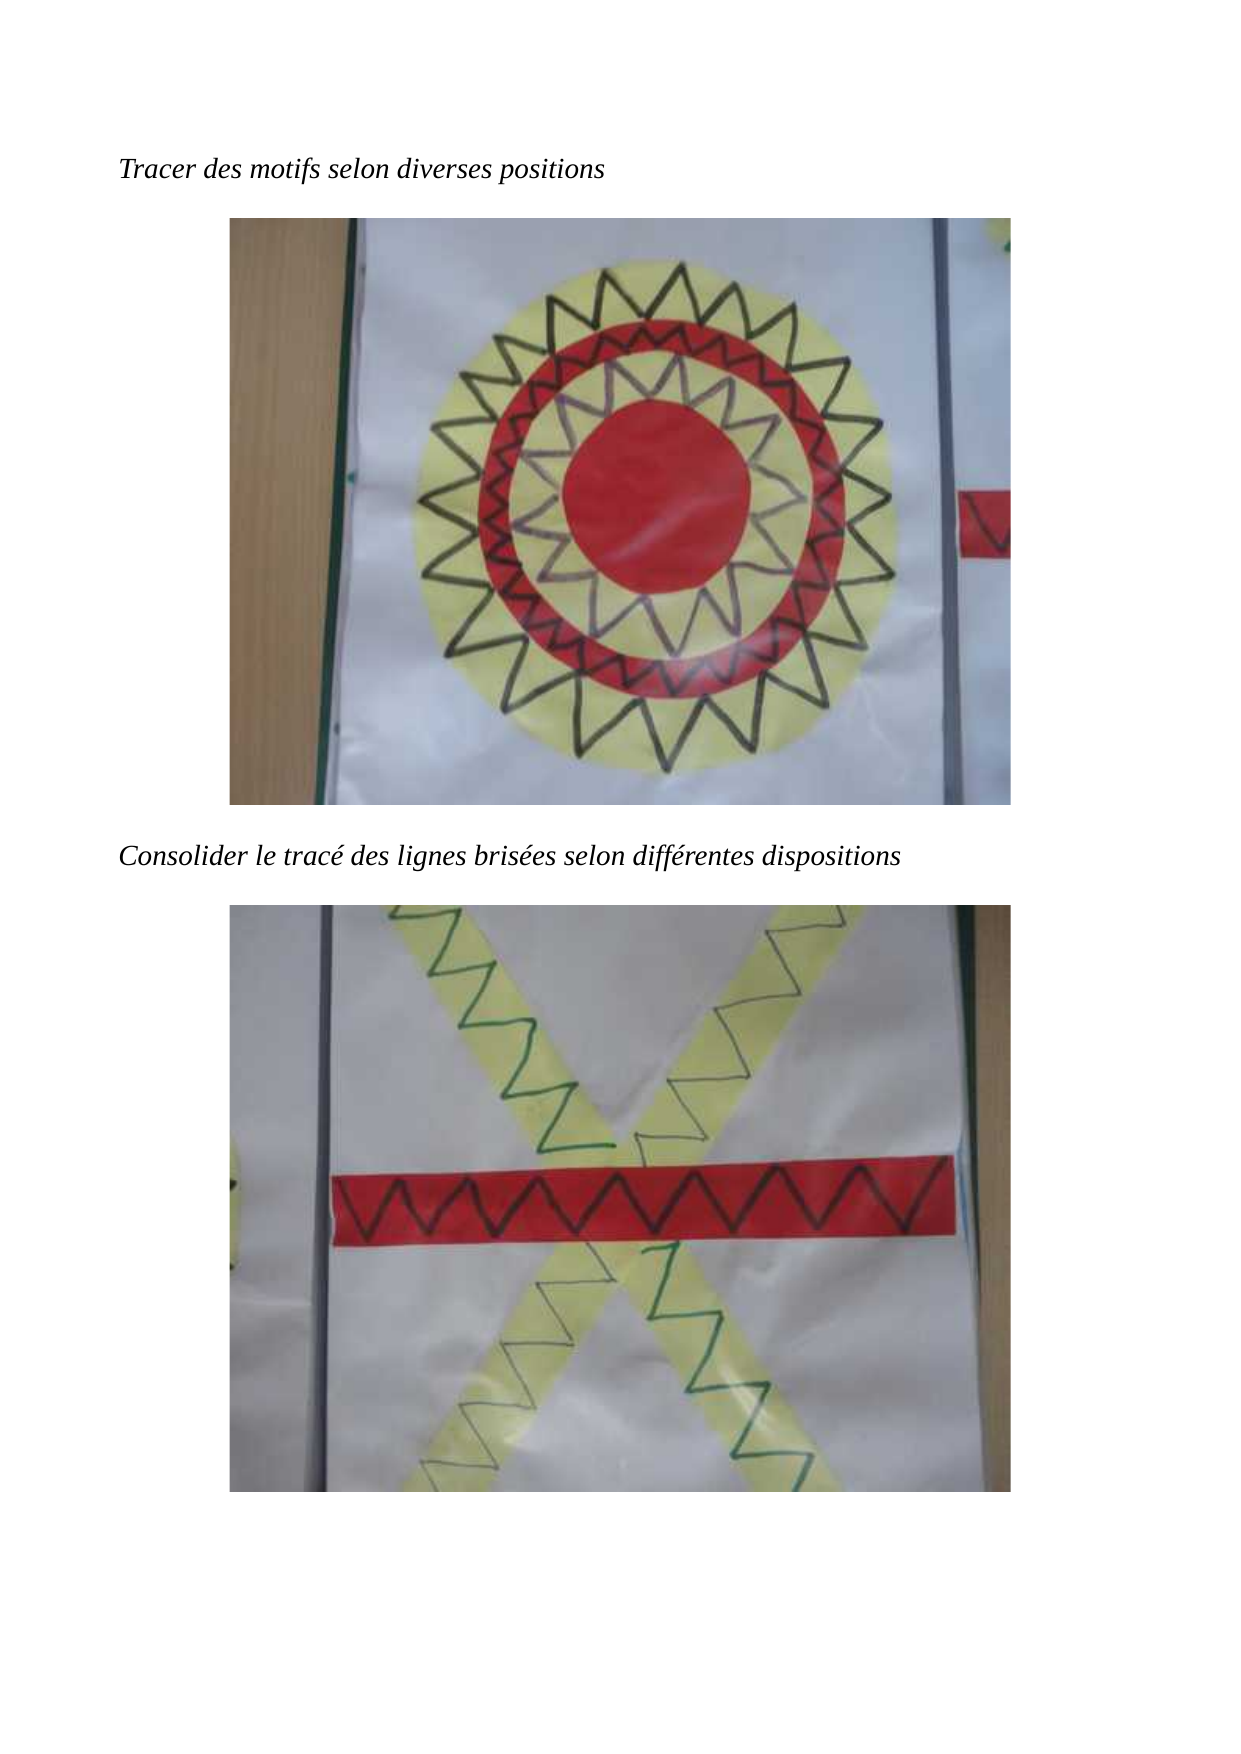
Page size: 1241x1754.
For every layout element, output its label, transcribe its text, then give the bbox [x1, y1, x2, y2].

text Tracer des motifs selon diverses positions [118, 152, 1122, 185]
picture [229, 905, 1011, 1492]
text Consolider le tracé des lignes brisées selon différentes dispositions [118, 838, 1122, 872]
picture [229, 218, 1011, 805]
